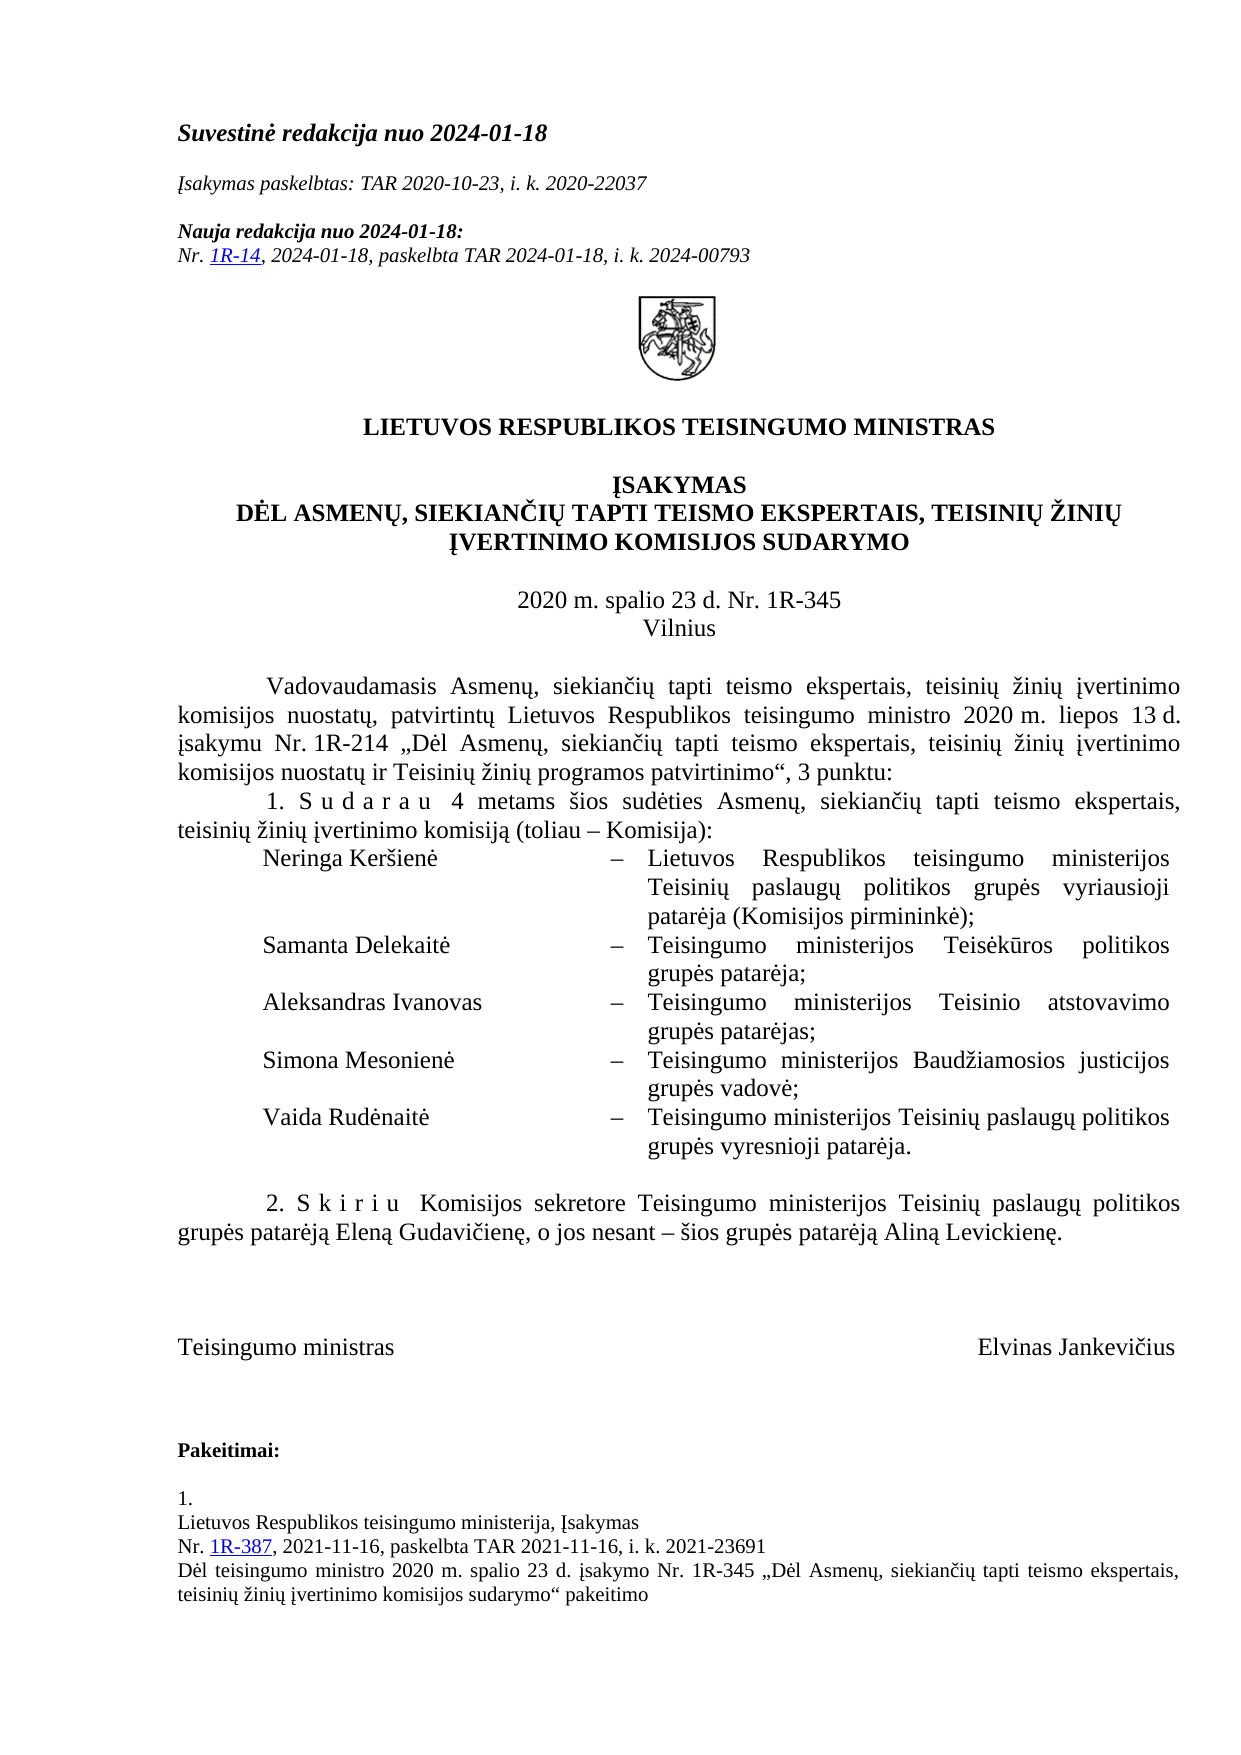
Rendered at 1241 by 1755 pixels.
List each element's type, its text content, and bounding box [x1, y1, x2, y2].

table_header – [599, 844, 636, 930]
text DĖL ASMENŲ, SIEKIANČIŲ TAPTI TEISMO EKSPERTAIS, TEISINIŲ ŽINIŲ ĮVERTINIMO KOMISIJOS SUDARYMO [177, 498, 1181, 556]
text LIETUVOS RESPUBLIKOS TEISINGUMO MINISTRAS [177, 412, 1181, 441]
text Vadovaudamasis Asmenų, siekiančių tapti teismo ekspertais, teisinių žinių įvertinimo komisijos nuostatų, patvirtintų Lietuvos Respublikos teisingumo ministro 2020 m. liepos 13 d. įsakymu Nr. 1R-214 „Dėl Asmenų, siekiančių tapti teismo ekspertais, teisinių žinių įvertinimo komisijos nuostatų ir Teisinių žinių programos patvirtinimo“, 3 punktu: [177, 671, 1181, 786]
text 2. Skiriu Komisijos sekretore Teisingumo ministerijos Teisinių paslaugų politikos grupės patarėją Eleną Gudavičienę, o jos nesant – šios grupės patarėją Aliną Levickienę. [177, 1188, 1181, 1246]
text 1. [177, 1486, 1181, 1510]
text Vilnius [177, 613, 1181, 642]
table_cell – [599, 1102, 636, 1160]
table_cell Teisingumo ministerijos Teisinio atstovavimo grupės patarėjas; [636, 987, 1181, 1045]
text Nr. 1R-387, 2021-11-16, paskelbta TAR 2021-11-16, i. k. 2021-23691 [177, 1534, 1181, 1558]
text Suvestinė redakcija nuo 2024-01-18 [177, 118, 1181, 147]
text Lietuvos Respublikos teisingumo ministerija, Įsakymas [177, 1510, 1181, 1534]
table_cell Vaida Rudėnaitė [251, 1102, 599, 1160]
table_cell Teisingumo ministerijos Baudžiamosios justicijos grupės vadovė; [636, 1045, 1181, 1102]
table_cell Simona Mesonienė [251, 1045, 599, 1102]
text Teisingumo ministras Elvinas Jankevičius [177, 1332, 1181, 1361]
text Pakeitimai: [177, 1438, 1181, 1462]
text Nauja redakcija nuo 2024-01-18: [177, 219, 1181, 243]
table_cell – [599, 1045, 636, 1102]
table_cell – [599, 930, 636, 987]
table_cell Teisingumo ministerijos Teisėkūros politikos grupės patarėja; [636, 930, 1181, 987]
table_cell – [599, 987, 636, 1045]
text Įsakymas [177, 470, 1181, 498]
table_cell Aleksandras Ivanovas [251, 987, 599, 1045]
table_cell Samanta Delekaitė [251, 930, 599, 987]
table_cell Teisingumo ministerijos Teisinių paslaugų politikos grupės vyresnioji patarėja. [636, 1102, 1181, 1160]
table_header Neringa Keršienė [251, 844, 599, 930]
text Įsakymas paskelbtas: TAR 2020-10-23, i. k. 2020-22037 [177, 171, 1181, 195]
text Nr. 1R-14, 2024-01-18, paskelbta TAR 2024-01-18, i. k. 2024-00793 [177, 243, 1181, 267]
text 1. Sudarau 4 metams šios sudėties Asmenų, siekiančių tapti teismo ekspertais, teisinių žinių įvertinimo komisiją (toliau – Komisija): [177, 786, 1181, 843]
table_header Lietuvos Respublikos teisingumo ministerijos Teisinių paslaugų politikos grupės vyriausioji patarėja (Komisijos pirmininkė); [636, 844, 1181, 930]
text Dėl teisingumo ministro 2020 m. spalio 23 d. įsakymo Nr. 1R-345 „Dėl Asmenų, siekiančių tapti teismo ekspertais, teisinių žinių įvertinimo komisijos sudarymo“ pakeitimo [177, 1558, 1181, 1606]
text 2020 m. spalio 23 d. Nr. 1R-345 [177, 585, 1181, 613]
